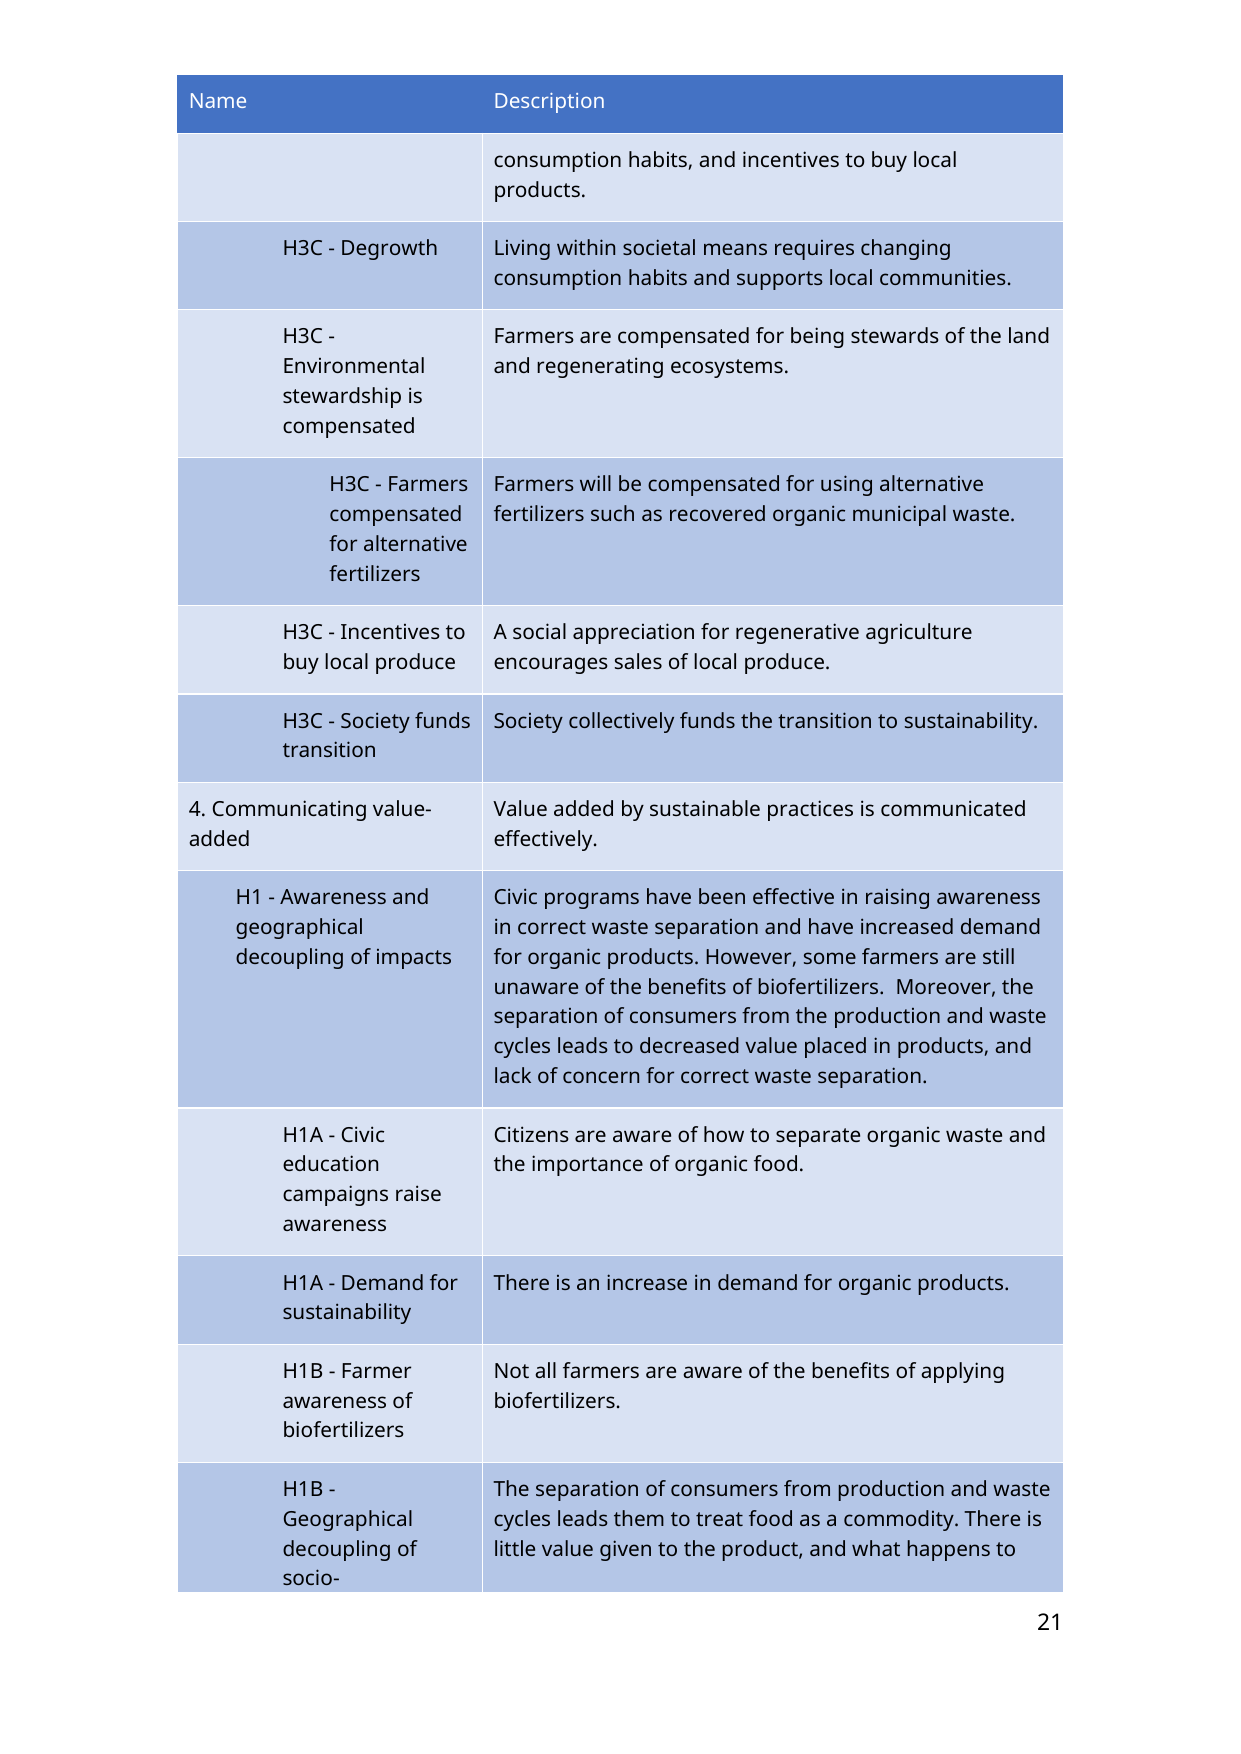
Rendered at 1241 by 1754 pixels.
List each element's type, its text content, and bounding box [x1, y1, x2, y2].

table_cell H3C - Incentives to buy local produce [178, 606, 482, 693]
table_cell Citizens are aware of how to separate organic waste and the importance of organic food. [483, 1109, 1063, 1255]
table_cell H1B - Geographical decoupling of socio- [178, 1463, 482, 1592]
table_cell H3C - Society funds transition [178, 695, 482, 782]
table_cell H3C - Degrowth [178, 222, 482, 309]
table_cell A social appreciation for regenerative agriculture encourages sales of local produce. [483, 606, 1063, 693]
table_cell H1B - Farmer awareness of biofertilizers [178, 1345, 482, 1462]
table_cell Farmers will be compensated for using alternative fertilizers such as recovered organic municipal waste. [483, 458, 1063, 605]
table_cell H1A - Demand for sustainability [178, 1256, 482, 1344]
table_cell The separation of consumers from production and waste cycles leads them to treat food as a commodity. There is little value given to the product, and what happens to [483, 1463, 1063, 1592]
table_cell Society collectively funds the transition to sustainability. [483, 695, 1063, 782]
table_cell Living within societal means requires changing consumption habits and supports local communities. [483, 222, 1063, 309]
table_cell Civic programs have been effective in raising awareness in correct waste separation and have increased demand for organic products. However, some farmers are still unaware of the benefits of biofertilizers. Moreover, the separation of consumers from the production and waste cycles leads to decreased value placed in products, and lack of concern for correct waste separation. [483, 871, 1063, 1107]
table_cell consumption habits, and incentives to buy local products. [483, 134, 1063, 221]
table_cell H1A - Civic education campaigns raise awareness [178, 1109, 482, 1255]
table_cell Not all farmers are aware of the benefits of applying biofertilizers. [483, 1345, 1063, 1462]
table_cell 4. Communicating value-added [178, 783, 482, 870]
table_cell H3C - Farmers compensated for alternative fertilizers [178, 458, 482, 605]
table_cell [178, 134, 482, 221]
table_cell H3C - Environmental stewardship is compensated [178, 310, 482, 457]
table_header Name [177, 75, 482, 133]
table_cell There is an increase in demand for organic products. [483, 1256, 1063, 1344]
table_cell H1 - Awareness and geographical decoupling of impacts [178, 871, 482, 1107]
table_cell Farmers are compensated for being stewards of the land and regenerating ecosystems. [483, 310, 1063, 457]
table_cell Value added by sustainable practices is communicated effectively. [483, 783, 1063, 870]
table_header Description [482, 75, 1063, 133]
